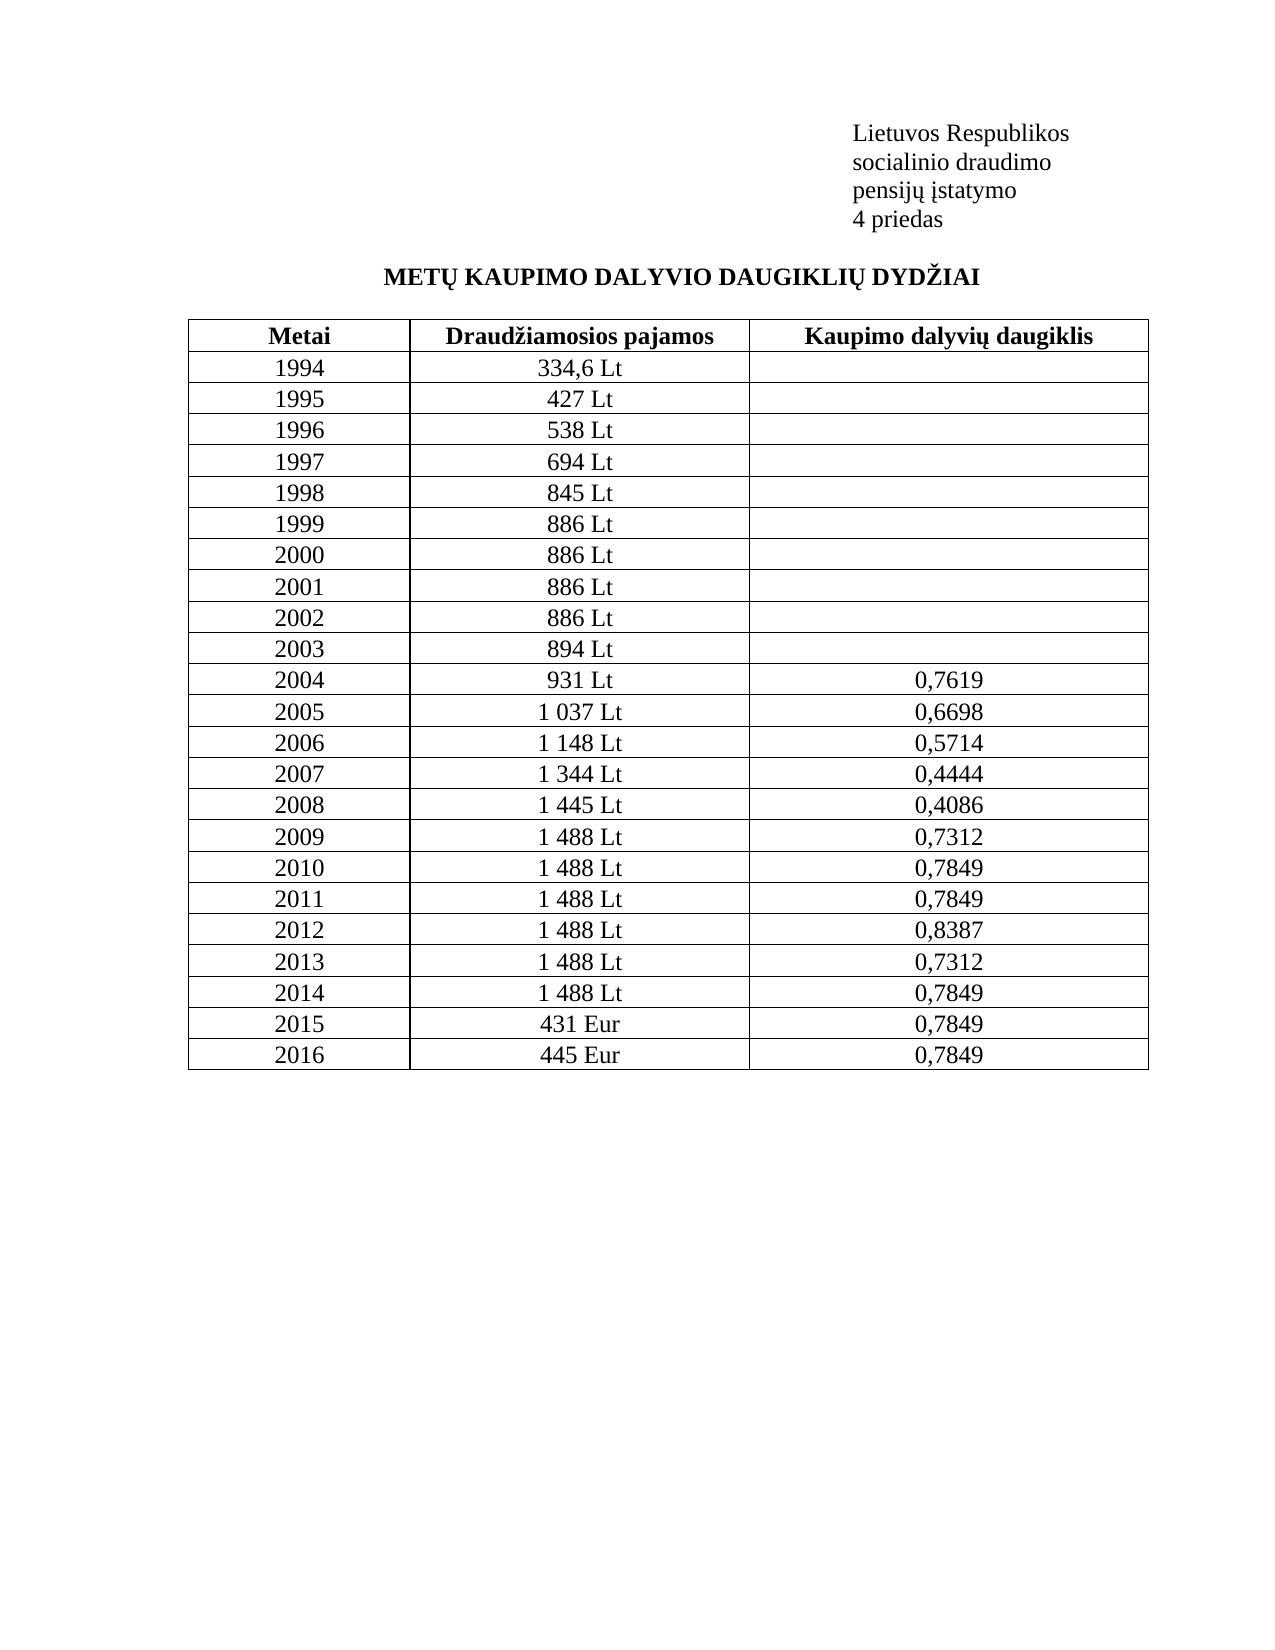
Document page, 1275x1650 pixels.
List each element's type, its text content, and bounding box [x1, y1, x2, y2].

table_cell 1 037 Lt [411, 695, 749, 726]
table_cell [750, 477, 1148, 507]
table_cell 0,7849 [750, 1039, 1148, 1069]
table_cell 2015 [189, 1008, 409, 1038]
table_cell 2003 [189, 633, 409, 663]
table_cell 1 344 Lt [411, 758, 749, 788]
table_cell 694 Lt [411, 445, 749, 476]
table_cell 1997 [189, 445, 409, 476]
table_cell 2007 [189, 758, 409, 788]
text 4 priedas [177, 204, 1186, 233]
table_cell 2002 [189, 602, 409, 632]
table_cell 2009 [189, 820, 409, 851]
table_cell 2014 [189, 977, 409, 1007]
table_cell 0,8387 [750, 914, 1148, 944]
text pensijų įstatymo [177, 176, 1186, 204]
table_cell 2008 [189, 789, 409, 819]
table_cell 886 Lt [411, 570, 749, 601]
table_cell 0,7312 [750, 945, 1148, 976]
table_header Kaupimo dalyvių daugiklis [750, 320, 1148, 351]
table_cell [750, 352, 1148, 382]
table_cell 0,7849 [750, 977, 1148, 1007]
table_header Metai [189, 320, 409, 351]
table_cell [750, 508, 1148, 538]
table_cell 0,7619 [750, 664, 1148, 694]
text Lietuvos Respublikos [177, 118, 1186, 147]
table_cell 1 488 Lt [411, 914, 749, 944]
table_cell 1999 [189, 508, 409, 538]
table_cell 427 Lt [411, 383, 749, 413]
table_cell 0,4444 [750, 758, 1148, 788]
table_cell 2016 [189, 1039, 409, 1069]
table_cell 1998 [189, 477, 409, 507]
text METŲ KAUPIMO DALYVIO DAUGIKLIŲ DYDŽIAI [177, 262, 1186, 291]
table_cell 334,6 Lt [411, 352, 749, 382]
table_cell 2005 [189, 695, 409, 726]
table_cell [750, 445, 1148, 476]
table_cell 2000 [189, 539, 409, 569]
table_cell 894 Lt [411, 633, 749, 663]
table_cell [750, 633, 1148, 663]
table_cell 1 148 Lt [411, 727, 749, 757]
table_cell 0,6698 [750, 695, 1148, 726]
table_cell 2013 [189, 945, 409, 976]
table_cell 2010 [189, 852, 409, 882]
table_cell 886 Lt [411, 508, 749, 538]
table_cell 2011 [189, 883, 409, 913]
table_cell 2001 [189, 570, 409, 601]
table_cell 845 Lt [411, 477, 749, 507]
table_cell 0,4086 [750, 789, 1148, 819]
table_header Draudžiamosios pajamos [411, 320, 749, 351]
table_cell 1 488 Lt [411, 945, 749, 976]
table_cell 0,7849 [750, 1008, 1148, 1038]
table_cell 1996 [189, 414, 409, 444]
table_cell 1 488 Lt [411, 820, 749, 851]
table_cell 0,7312 [750, 820, 1148, 851]
table_cell 2006 [189, 727, 409, 757]
table_cell 1994 [189, 352, 409, 382]
table_cell 931 Lt [411, 664, 749, 694]
table_cell 431 Eur [411, 1008, 749, 1038]
table_cell [750, 570, 1148, 601]
table_cell [750, 539, 1148, 569]
table_cell 886 Lt [411, 602, 749, 632]
table_cell 1 488 Lt [411, 852, 749, 882]
table_cell 0,7849 [750, 883, 1148, 913]
table_cell 2012 [189, 914, 409, 944]
table_cell 0,5714 [750, 727, 1148, 757]
text socialinio draudimo [177, 147, 1186, 176]
table_cell [750, 383, 1148, 413]
table_cell 886 Lt [411, 539, 749, 569]
table_cell 0,7849 [750, 852, 1148, 882]
table_cell 445 Eur [411, 1039, 749, 1069]
table_cell 1 445 Lt [411, 789, 749, 819]
table_cell [750, 602, 1148, 632]
table_cell 1 488 Lt [411, 977, 749, 1007]
table_cell 1 488 Lt [411, 883, 749, 913]
table_cell 2004 [189, 664, 409, 694]
table_cell [750, 414, 1148, 444]
table_cell 538 Lt [411, 414, 749, 444]
table_cell 1995 [189, 383, 409, 413]
